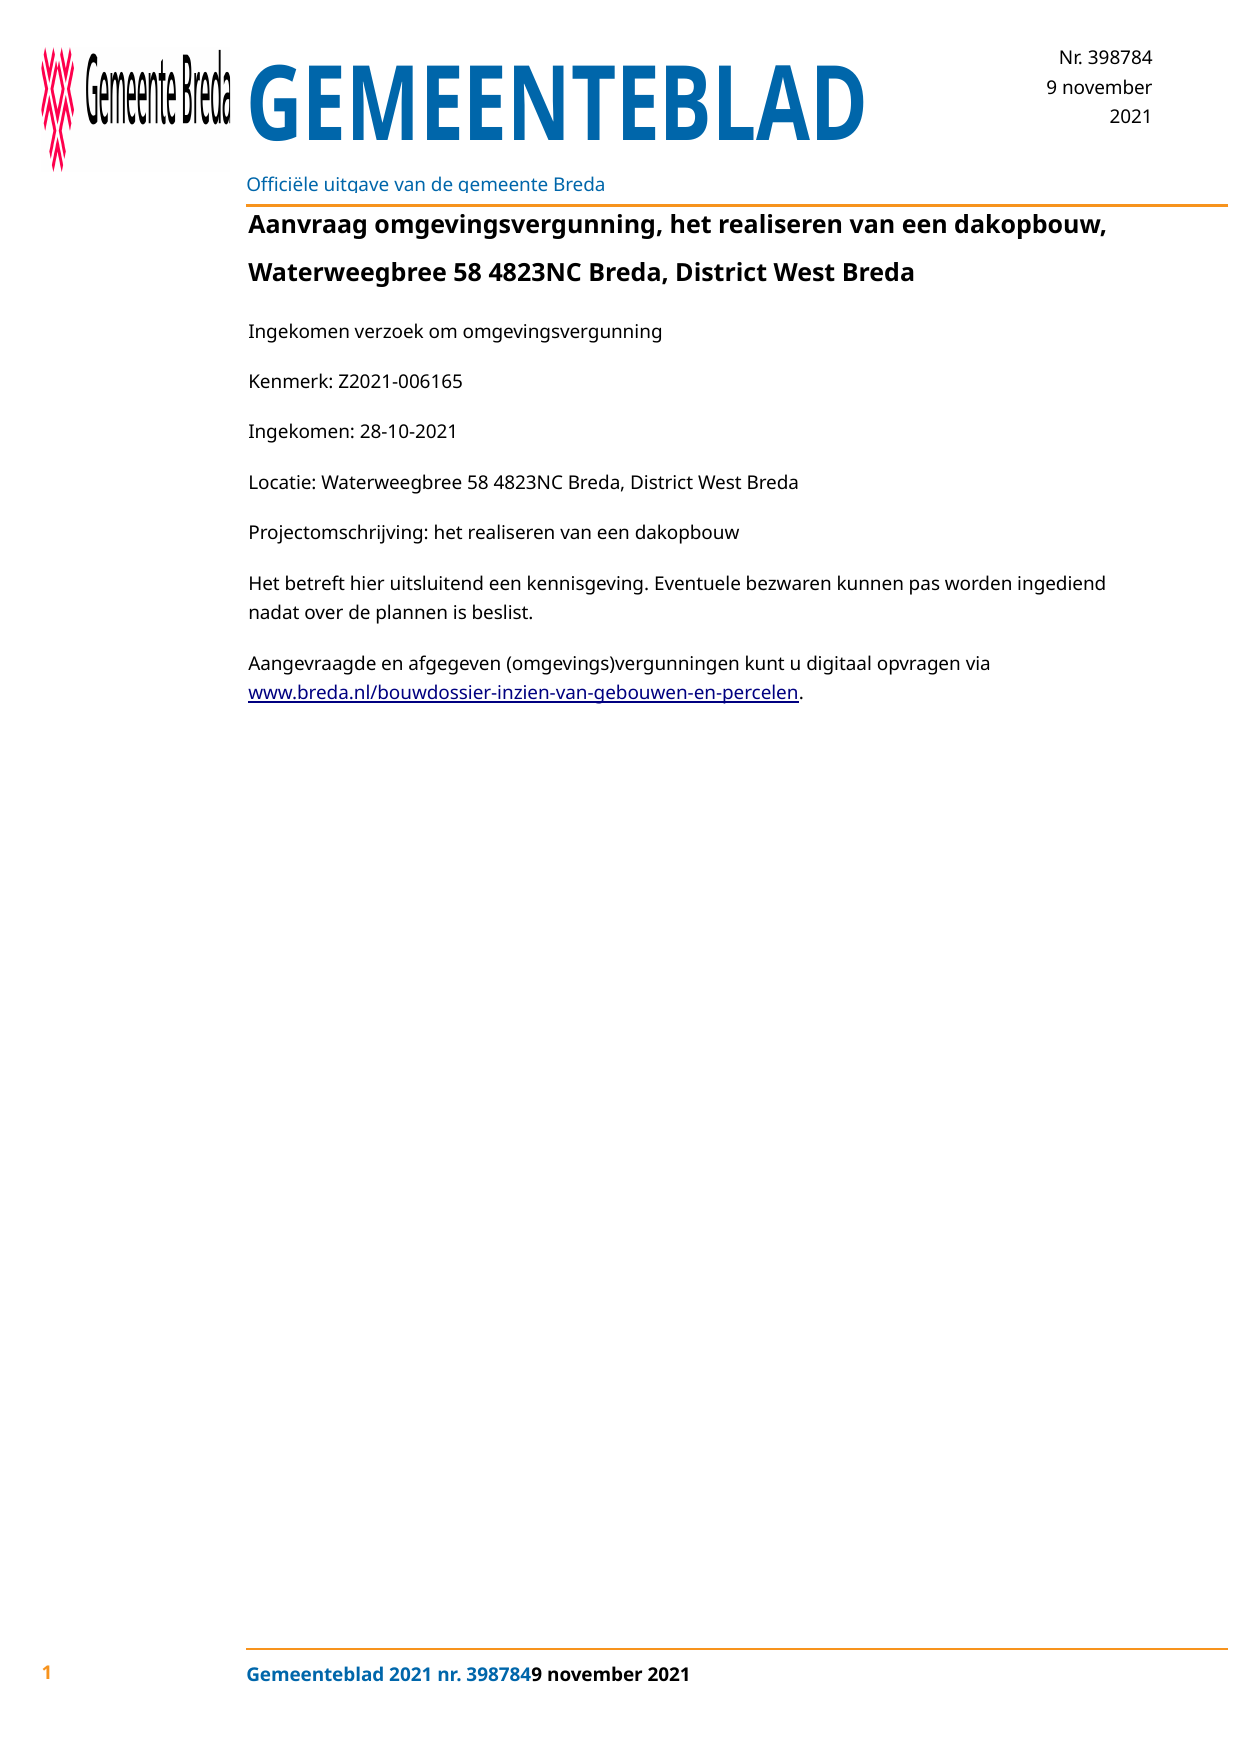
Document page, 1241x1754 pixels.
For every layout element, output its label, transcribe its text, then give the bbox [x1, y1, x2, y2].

picture [41, 47, 231, 172]
text Ingekomen verzoek om omgevingsvergunning [248, 318, 1152, 344]
text Aanvraag omgevingsvergunning, het realiseren van een dakopbouw, Waterweegbree 58 4823NC Breda, District West Breda [248, 207, 1152, 288]
text Aangevraagde en afgegeven (omgevings)vergunningen kunt u digitaal opvragen via www.breda.nl/bouwdossier-inzien-van-gebouwen-en-percelen. [248, 650, 1152, 705]
text Ingekomen: 28-10-2021 [248, 419, 1152, 444]
text Projectomschrijving: het realiseren van een dakopbouw [248, 519, 1152, 545]
text Locatie: Waterweegbree 58 4823NC Breda, District West Breda [248, 469, 1152, 495]
text Kenmerk: Z2021-006165 [248, 368, 1152, 394]
text Het betreft hier uitsluitend een kennisgeving. Eventuele bezwaren kunnen pas worden ingediend nadat over de plannen is beslist. [248, 570, 1152, 625]
